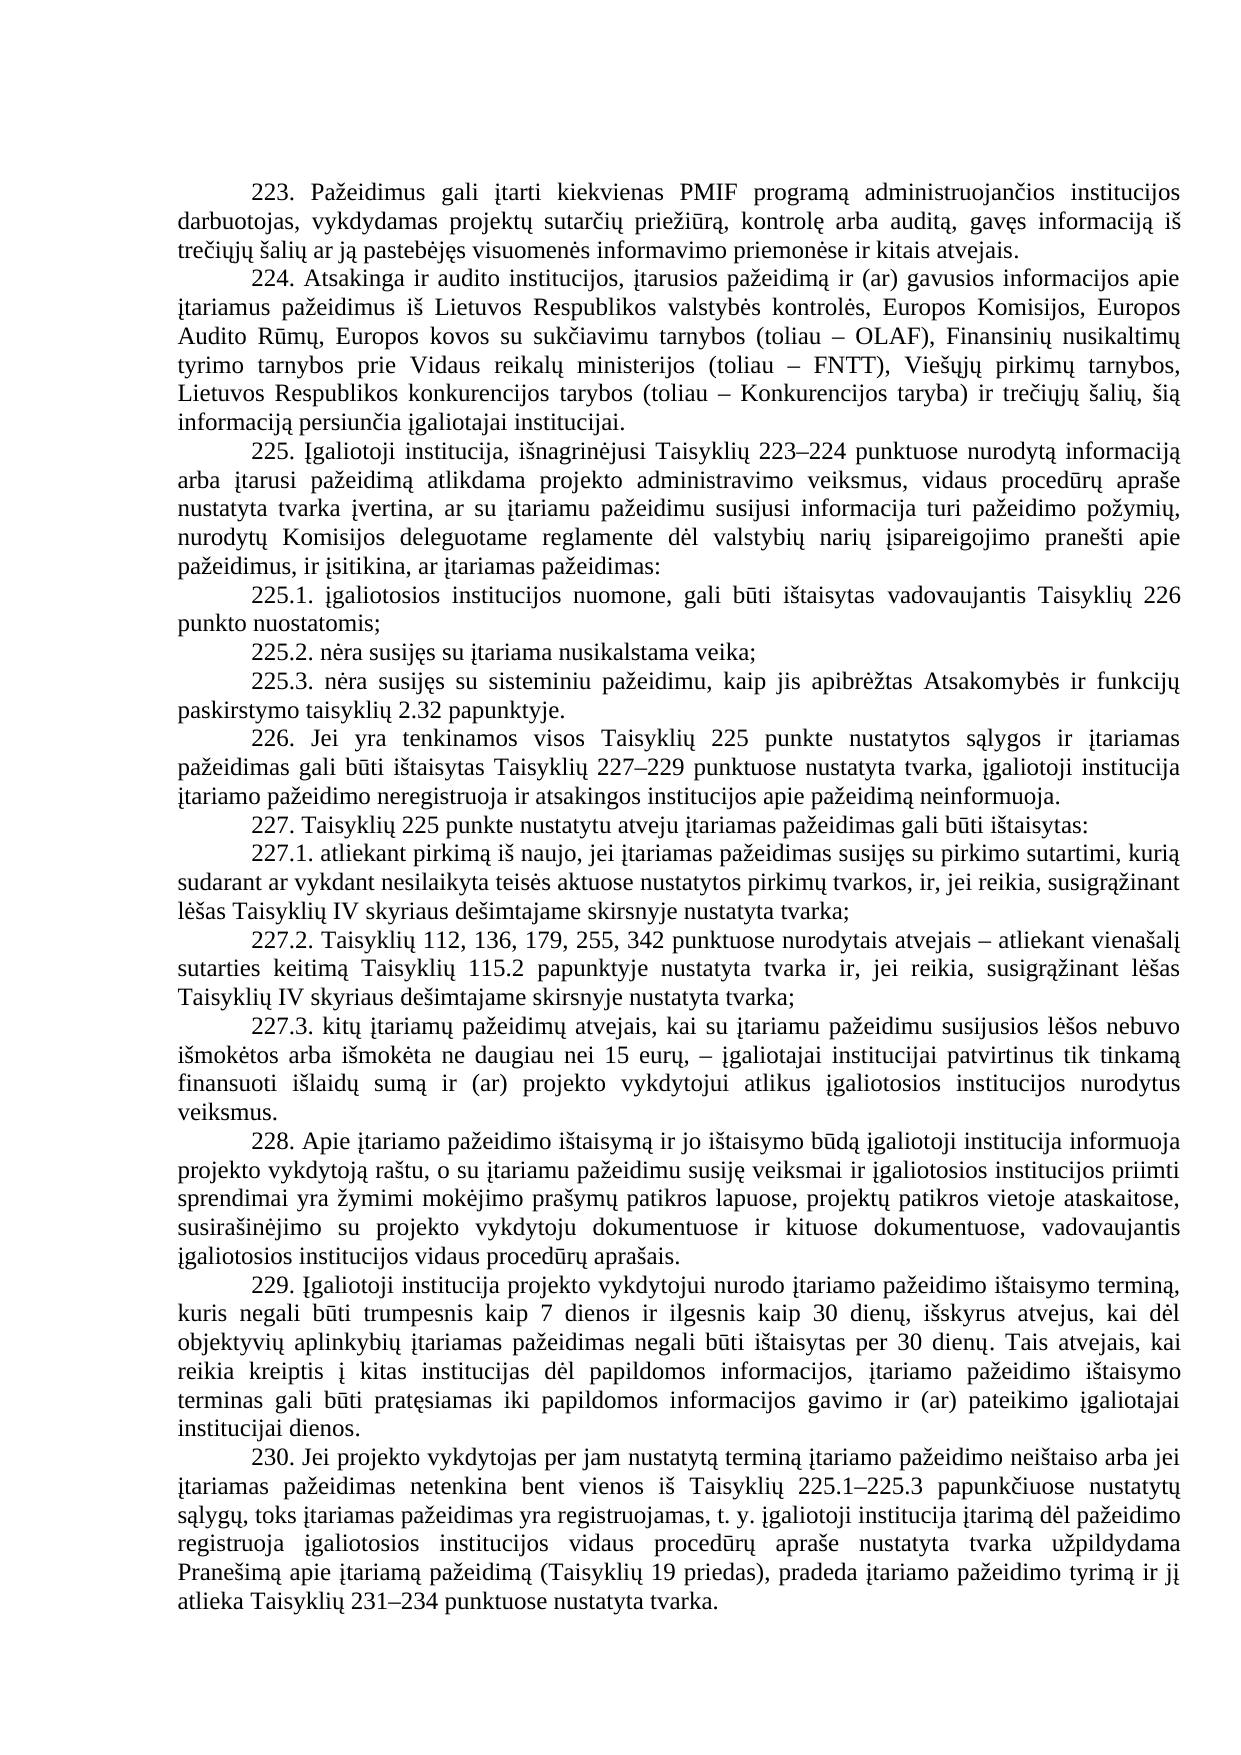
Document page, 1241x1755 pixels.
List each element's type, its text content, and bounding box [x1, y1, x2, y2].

text 227.2. Taisyklių 112, 136, 179, 255, 342 punktuose nurodytais atvejais – atliekant vienašalį sutarties keitimą Taisyklių 115.2 papunktyje nustatyta tvarka ir, jei reikia, susigrąžinant lėšas Taisyklių IV skyriaus dešimtajame skirsnyje nustatyta tvarka; [177, 925, 1181, 1011]
text 227.1. atliekant pirkimą iš naujo, jei įtariamas pažeidimas susijęs su pirkimo sutartimi, kurią sudarant ar vykdant nesilaikyta teisės aktuose nustatytos pirkimų tvarkos, ir, jei reikia, susigrąžinant lėšas Taisyklių IV skyriaus dešimtajame skirsnyje nustatyta tvarka; [177, 838, 1181, 925]
text 225. Įgaliotoji institucija, išnagrinėjusi Taisyklių 223–224 punktuose nurodytą informaciją arba įtarusi pažeidimą atlikdama projekto administravimo veiksmus, vidaus procedūrų apraše nustatyta tvarka įvertina, ar su įtariamu pažeidimu susijusi informacija turi pažeidimo požymių, nurodytų Komisijos deleguotame reglamente dėl valstybių narių įsipareigojimo pranešti apie pažeidimus, ir įsitikina, ar įtariamas pažeidimas: [177, 436, 1181, 580]
text 227. Taisyklių 225 punkte nustatytu atveju įtariamas pažeidimas gali būti ištaisytas: [177, 810, 1181, 838]
text 224. Atsakinga ir audito institucijos, įtarusios pažeidimą ir (ar) gavusios informacijos apie įtariamus pažeidimus iš Lietuvos Respublikos valstybės kontrolės, Europos Komisijos, Europos Audito Rūmų, Europos kovos su sukčiavimu tarnybos (toliau – OLAF), Finansinių nusikaltimų tyrimo tarnybos prie Vidaus reikalų ministerijos (toliau – FNTT), Viešųjų pirkimų tarnybos, Lietuvos Respublikos konkurencijos tarybos (toliau – Konkurencijos taryba) ir trečiųjų šalių, šią informaciją persiunčia įgaliotajai institucijai. [177, 263, 1181, 436]
text 230. Jei projekto vykdytojas per jam nustatytą terminą įtariamo pažeidimo neištaiso arba jei įtariamas pažeidimas netenkina bent vienos iš Taisyklių 225.1–225.3 papunkčiuose nustatytų sąlygų, toks įtariamas pažeidimas yra registruojamas, t. y. įgaliotoji institucija įtarimą dėl pažeidimo registruoja įgaliotosios institucijos vidaus procedūrų apraše nustatyta tvarka užpildydama Pranešimą apie įtariamą pažeidimą (Taisyklių 19 priedas), pradeda įtariamo pažeidimo tyrimą ir jį atlieka Taisyklių 231–234 punktuose nustatyta tvarka. [177, 1442, 1181, 1615]
text 228. Apie įtariamo pažeidimo ištaisymą ir jo ištaisymo būdą įgaliotoji institucija informuoja projekto vykdytoją raštu, o su įtariamu pažeidimu susiję veiksmai ir įgaliotosios institucijos priimti sprendimai yra žymimi mokėjimo prašymų patikros lapuose, projektų patikros vietoje ataskaitose, susirašinėjimo su projekto vykdytoju dokumentuose ir kituose dokumentuose, vadovaujantis įgaliotosios institucijos vidaus procedūrų aprašais. [177, 1126, 1181, 1270]
text 227.3. kitų įtariamų pažeidimų atvejais, kai su įtariamu pažeidimu susijusios lėšos nebuvo išmokėtos arba išmokėta ne daugiau nei 15 eurų, – įgaliotajai institucijai patvirtinus tik tinkamą finansuoti išlaidų sumą ir (ar) projekto vykdytojui atlikus įgaliotosios institucijos nurodytus veiksmus. [177, 1011, 1181, 1126]
text 223. Pažeidimus gali įtarti kiekvienas PMIF programą administruojančios institucijos darbuotojas, vykdydamas projektų sutarčių priežiūrą, kontrolę arba auditą, gavęs informaciją iš trečiųjų šalių ar ją pastebėjęs visuomenės informavimo priemonėse ir kitais atvejais. [177, 177, 1181, 263]
text 225.3. nėra susijęs su sisteminiu pažeidimu, kaip jis apibrėžtas Atsakomybės ir funkcijų paskirstymo taisyklių 2.32 papunktyje. [177, 666, 1181, 723]
text 225.2. nėra susijęs su įtariama nusikalstama veika; [177, 637, 1181, 666]
text 225.1. įgaliotosios institucijos nuomone, gali būti ištaisytas vadovaujantis Taisyklių 226 punkto nuostatomis; [177, 580, 1181, 637]
text 226. Jei yra tenkinamos visos Taisyklių 225 punkte nustatytos sąlygos ir įtariamas pažeidimas gali būti ištaisytas Taisyklių 227–229 punktuose nustatyta tvarka, įgaliotoji institucija įtariamo pažeidimo neregistruoja ir atsakingos institucijos apie pažeidimą neinformuoja. [177, 723, 1181, 810]
text 229. Įgaliotoji institucija projekto vykdytojui nurodo įtariamo pažeidimo ištaisymo terminą, kuris negali būti trumpesnis kaip 7 dienos ir ilgesnis kaip 30 dienų, išskyrus atvejus, kai dėl objektyvių aplinkybių įtariamas pažeidimas negali būti ištaisytas per 30 dienų. Tais atvejais, kai reikia kreiptis į kitas institucijas dėl papildomos informacijos, įtariamo pažeidimo ištaisymo terminas gali būti pratęsiamas iki papildomos informacijos gavimo ir (ar) pateikimo įgaliotajai institucijai dienos. [177, 1270, 1181, 1442]
